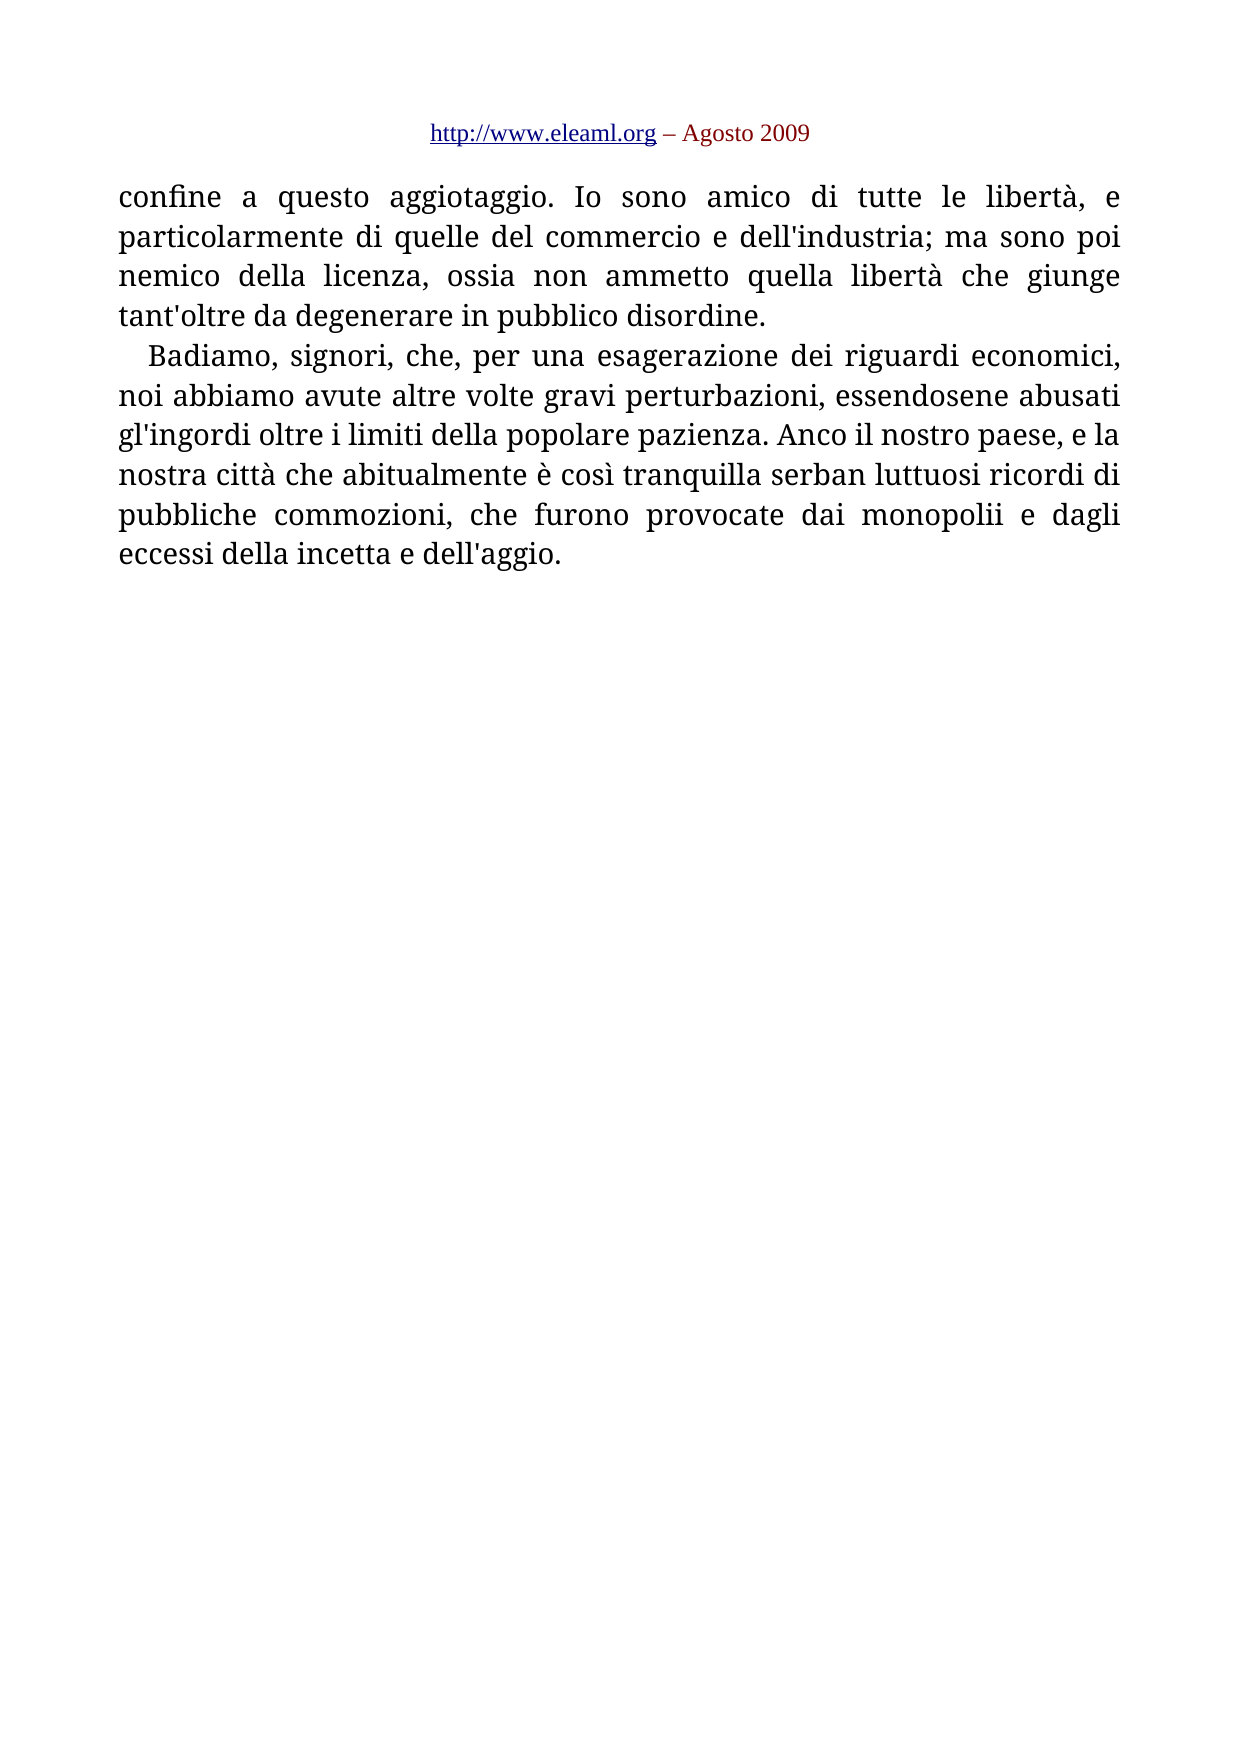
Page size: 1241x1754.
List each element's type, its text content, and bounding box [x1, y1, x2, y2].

text confine a questo aggiotaggio. Io sono amico di tutte le libertà, e particolarmente di quelle del commercio e dell'industria; ma sono poi nemico della licenza, ossia non ammetto quella libertà che giunge tant'oltre da degenerare in pubblico disordine. [118, 176, 1122, 335]
text Badiamo, signori, che, per una esagerazione dei riguardi economici, noi abbiamo avute altre volte gravi perturbazioni, essendosene abusati gl'ingordi oltre i limiti della popolare pazienza. Anco il nostro paese, e la nostra città che abitualmente è così tranquilla serban luttuosi ricordi di pubbliche commozioni, che furono provocate dai monopolii e dagli eccessi della incetta e dell'aggio. [118, 335, 1122, 573]
